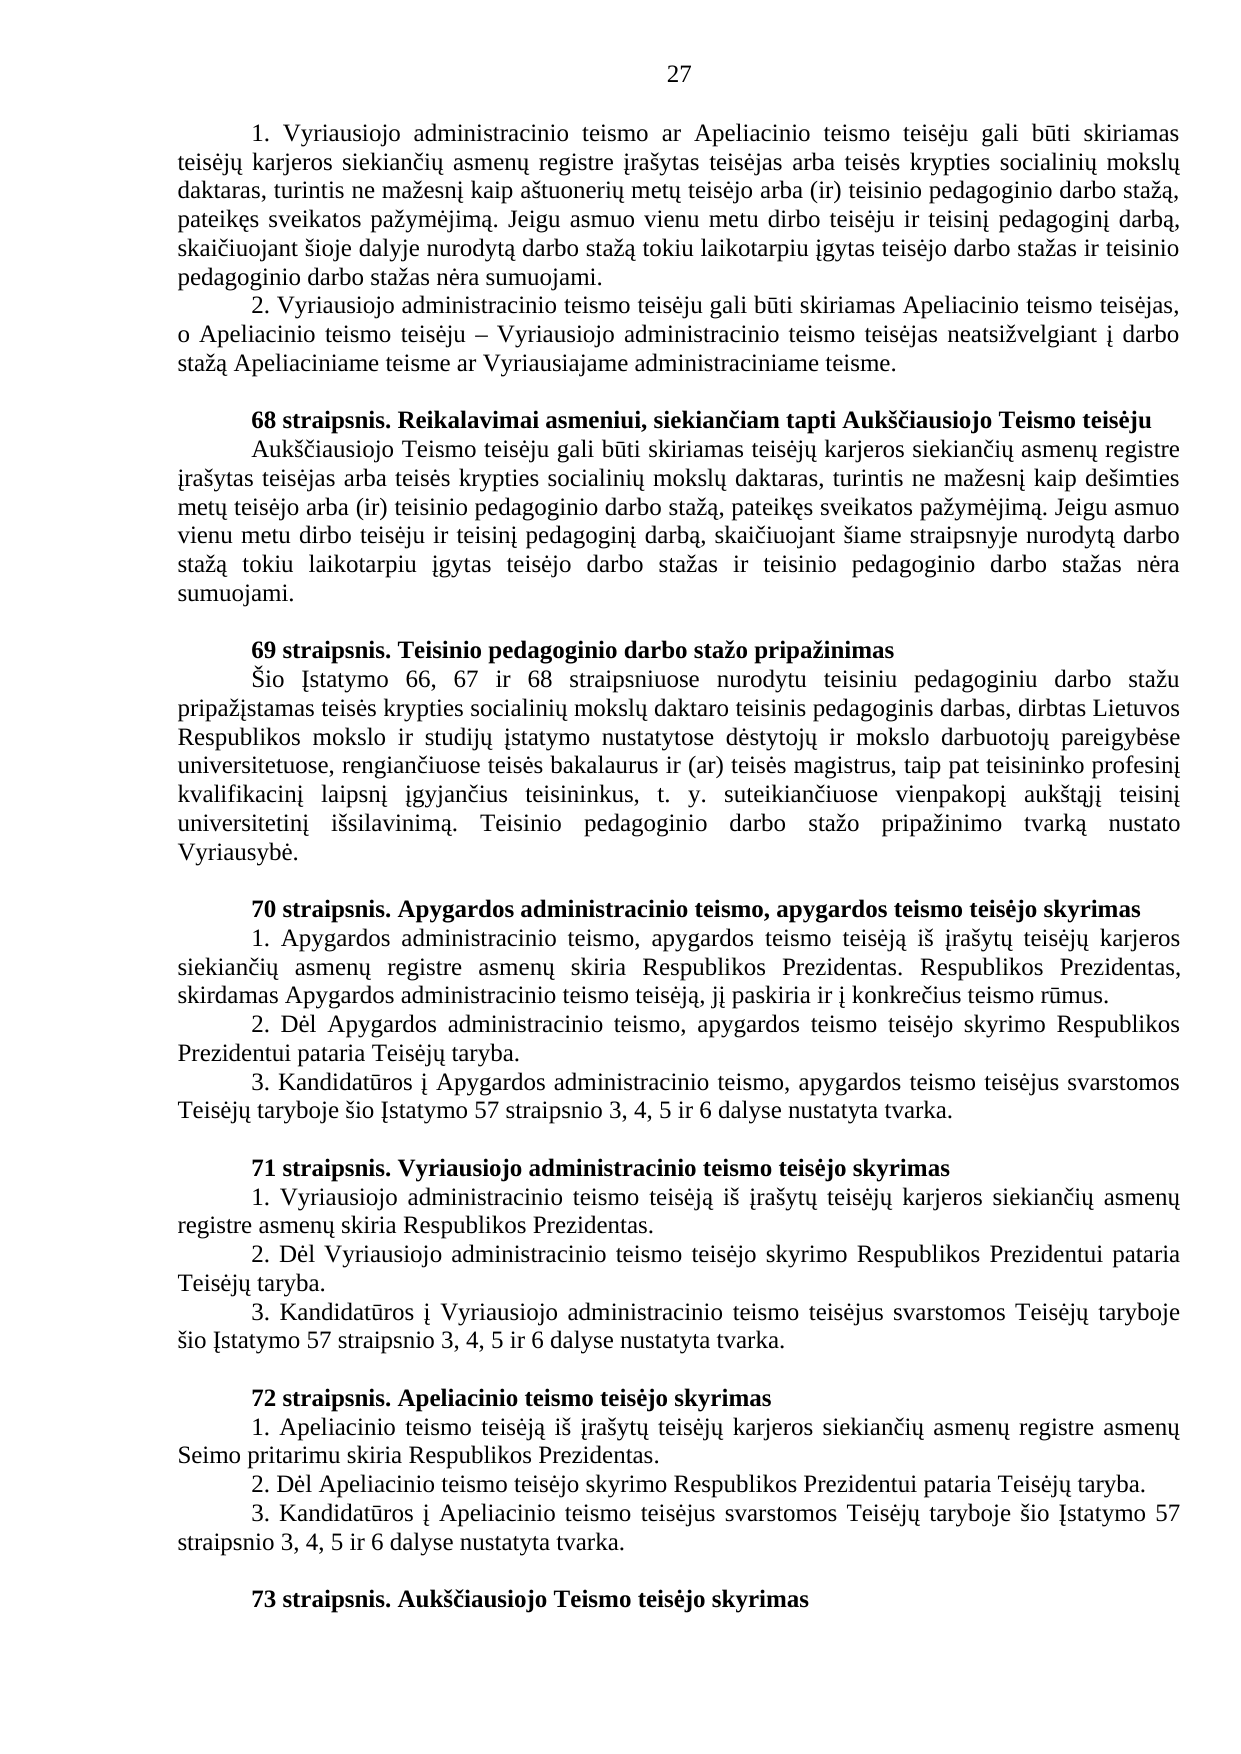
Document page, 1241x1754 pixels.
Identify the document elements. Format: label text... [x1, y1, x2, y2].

text 70 straipsnis. Apygardos administracinio teismo, apygardos teismo teisėjo skyrimas [177, 894, 1181, 923]
text Šio Įstatymo 66, 67 ir 68 straipsniuose nurodytu teisiniu pedagoginiu darbo stažu pripažįstamas teisės krypties socialinių mokslų daktaro teisinis pedagoginis darbas, dirbtas Lietuvos Respublikos mokslo ir studijų įstatymo nustatytose dėstytojų ir mokslo darbuotojų pareigybėse universitetuose, rengiančiuose teisės bakalaurus ir (ar) teisės magistrus, taip pat teisininko profesinį kvalifikacinį laipsnį įgyjančius teisininkus, t. y. suteikiančiuose vienpakopį aukštąjį teisinį universitetinį išsilavinimą. Teisinio pedagoginio darbo stažo pripažinimo tvarką nustato Vyriausybė. [177, 664, 1181, 866]
text 68 straipsnis. Reikalavimai asmeniui, siekiančiam tapti Aukščiausiojo Teismo teisėju [177, 406, 1181, 434]
text 1. Apeliacinio teismo teisėją iš įrašytų teisėjų karjeros siekiančių asmenų registre asmenų Seimo pritarimu skiria Respublikos Prezidentas. [177, 1412, 1181, 1469]
text 71 straipsnis. Vyriausiojo administracinio teismo teisėjo skyrimas [177, 1153, 1181, 1182]
text 72 straipsnis. Apeliacinio teismo teisėjo skyrimas [177, 1383, 1181, 1412]
text 3. Kandidatūros į Vyriausiojo administracinio teismo teisėjus svarstomos Teisėjų taryboje šio Įstatymo 57 straipsnio 3, 4, 5 ir 6 dalyse nustatyta tvarka. [177, 1297, 1181, 1354]
text 3. Kandidatūros į Apeliacinio teismo teisėjus svarstomos Teisėjų taryboje šio Įstatymo 57 straipsnio 3, 4, 5 ir 6 dalyse nustatyta tvarka. [177, 1498, 1181, 1556]
text 2. Dėl Vyriausiojo administracinio teismo teisėjo skyrimo Respublikos Prezidentui pataria Teisėjų taryba. [177, 1239, 1181, 1297]
text Aukščiausiojo Teismo teisėju gali būti skiriamas teisėjų karjeros siekiančių asmenų registre įrašytas teisėjas arba teisės krypties socialinių mokslų daktaras, turintis ne mažesnį kaip dešimties metų teisėjo arba (ir) teisinio pedagoginio darbo stažą, pateikęs sveikatos pažymėjimą. Jeigu asmuo vienu metu dirbo teisėju ir teisinį pedagoginį darbą, skaičiuojant šiame straipsnyje nurodytą darbo stažą tokiu laikotarpiu įgytas teisėjo darbo stažas ir teisinio pedagoginio darbo stažas nėra sumuojami. [177, 434, 1181, 607]
text 2. Vyriausiojo administracinio teismo teisėju gali būti skiriamas Apeliacinio teismo teisėjas, o Apeliacinio teismo teisėju – Vyriausiojo administracinio teismo teisėjas neatsižvelgiant į darbo stažą Apeliaciniame teisme ar Vyriausiajame administraciniame teisme. [177, 291, 1181, 377]
text 1. Apygardos administracinio teismo, apygardos teismo teisėją iš įrašytų teisėjų karjeros siekiančių asmenų registre asmenų skiria Respublikos Prezidentas. Respublikos Prezidentas, skirdamas Apygardos administracinio teismo teisėją, jį paskiria ir į konkrečius teismo rūmus. [177, 923, 1181, 1009]
text 73 straipsnis. Aukščiausiojo Teismo teisėjo skyrimas [177, 1584, 1181, 1613]
text 1. Vyriausiojo administracinio teismo ar Apeliacinio teismo teisėju gali būti skiriamas teisėjų karjeros siekiančių asmenų registre įrašytas teisėjas arba teisės krypties socialinių mokslų daktaras, turintis ne mažesnį kaip aštuonerių metų teisėjo arba (ir) teisinio pedagoginio darbo stažą, pateikęs sveikatos pažymėjimą. Jeigu asmuo vienu metu dirbo teisėju ir teisinį pedagoginį darbą, skaičiuojant šioje dalyje nurodytą darbo stažą tokiu laikotarpiu įgytas teisėjo darbo stažas ir teisinio pedagoginio darbo stažas nėra sumuojami. [177, 118, 1181, 291]
text 2. Dėl Apeliacinio teismo teisėjo skyrimo Respublikos Prezidentui pataria Teisėjų taryba. [177, 1469, 1181, 1498]
text 3. Kandidatūros į Apygardos administracinio teismo, apygardos teismo teisėjus svarstomos Teisėjų taryboje šio Įstatymo 57 straipsnio 3, 4, 5 ir 6 dalyse nustatyta tvarka. [177, 1067, 1181, 1124]
text 2. Dėl Apygardos administracinio teismo, apygardos teismo teisėjo skyrimo Respublikos Prezidentui pataria Teisėjų taryba. [177, 1009, 1181, 1067]
text 1. Vyriausiojo administracinio teismo teisėją iš įrašytų teisėjų karjeros siekiančių asmenų registre asmenų skiria Respublikos Prezidentas. [177, 1182, 1181, 1239]
text 69 straipsnis. Teisinio pedagoginio darbo stažo pripažinimas [177, 636, 1181, 664]
